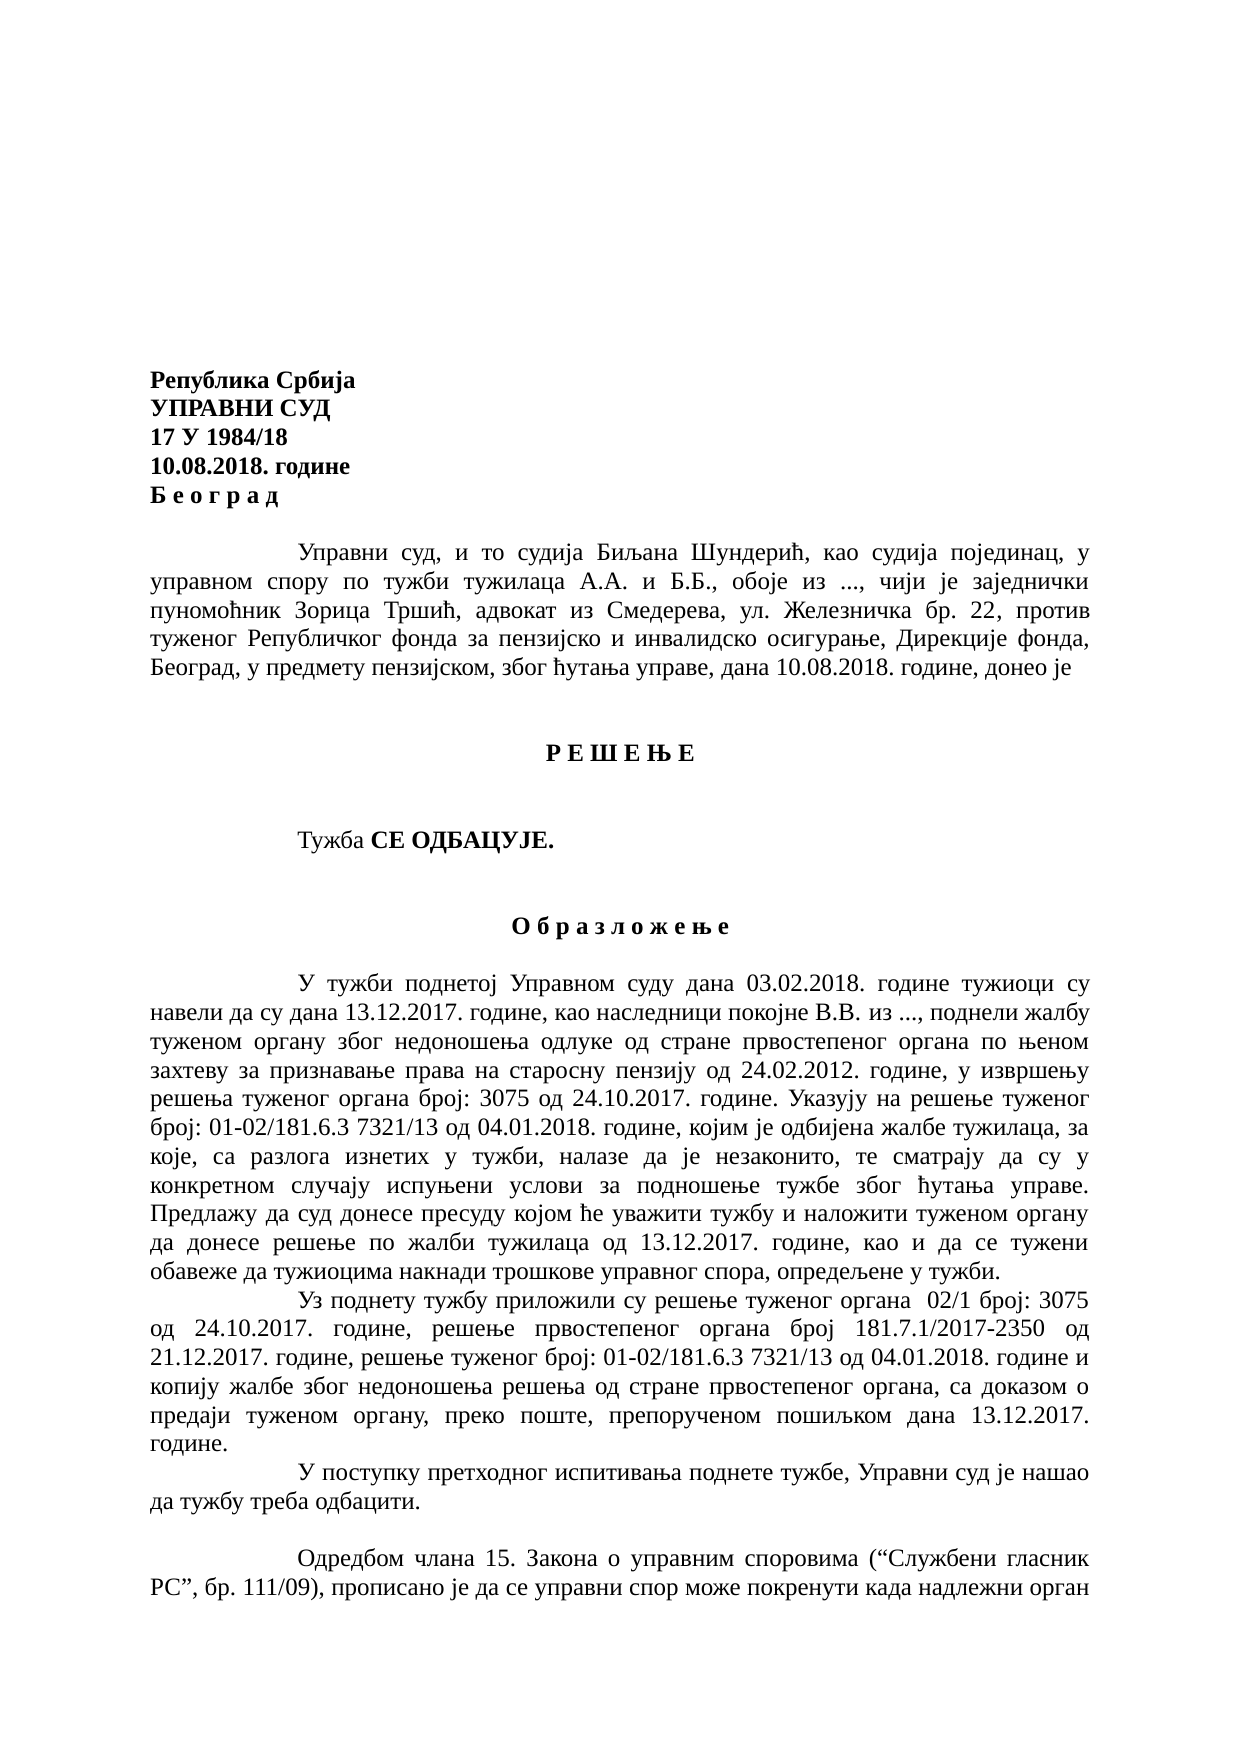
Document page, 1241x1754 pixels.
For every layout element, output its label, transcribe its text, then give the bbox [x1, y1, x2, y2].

text Одредбом члана 15. Закона о управним споровима (“Службени гласник РС”, бр. 111/09), прописано је да се управни спор може покренути када надлежни орган [150, 1543, 1090, 1601]
text Управни суд, и то судија Биљана Шундерић, као судија појединац, у управном спору по тужби тужилаца А.А. и Б.Б., обоје из ..., чији је заједнички пуномоћник Зорица Тршић, адвокат из Смедерева, ул. Железничка бр. 22, против туженог Републичког фонда за пензијско и инвалидско осигурање, Дирекције фонда, Београд, у предмету пензијском, због ћутања управе, дана 10.08.2018. године, донео је [150, 537, 1090, 681]
text Б е о г р а д [150, 480, 1090, 508]
text 17 У 1984/18 [150, 422, 1090, 451]
text У поступку претходног испитивања поднете тужбе, Управни суд је нашао да тужбу треба одбацити. [150, 1457, 1090, 1515]
text УПРАВНИ СУД [150, 393, 1090, 422]
text Република Србија [150, 147, 1090, 393]
text Уз поднету тужбу приложили су решење туженог органа 02/1 број: 3075 од 24.10.2017. године, решење првостепеног органа број 181.7.1/2017-2350 од 21.12.2017. године, решење туженог број: 01-02/181.6.3 7321/13 од 04.01.2018. године и копију жалбе због недоношења решења од стране првостепеног органа, са доказом о предаји туженом органу, преко поште, препорученом пошиљком дана 13.12.2017. године. [150, 1285, 1090, 1457]
text 10.08.2018. године [150, 451, 1090, 480]
text Тужба СЕ ОДБАЦУЈЕ. [150, 825, 1090, 853]
text О б р а з л о ж е њ е [150, 911, 1090, 940]
text У тужби поднетој Управном суду дана 03.02.2018. године тужиоци су навели да су дана 13.12.2017. године, као наследници покојне В.В. из ..., поднели жалбу туженом органу због недоношења одлуке од стране првостепеног органа по њеном захтеву за признавање права на старосну пензију од 24.02.2012. године, у извршењу решења туженог органа број: 3075 од 24.10.2017. године. Указују на решење туженог број: 01-02/181.6.3 7321/13 од 04.01.2018. године, којим је одбијена жалбе тужилаца, за које, са разлога изнетих у тужби, налазе да је незаконито, те сматрају да су у конкретном случају испуњени услови за подношење тужбе због ћутања управе. Предлажу да суд донесе пресуду којом ће уважити тужбу и наложити туженом органу да донесе решење по жалби тужилаца од 13.12.2017. године, као и да се тужени обавеже да тужиоцима накнади трошкове управног спора, опредељене у тужби. [150, 968, 1090, 1285]
text Р Е Ш Е Њ Е [150, 738, 1090, 767]
